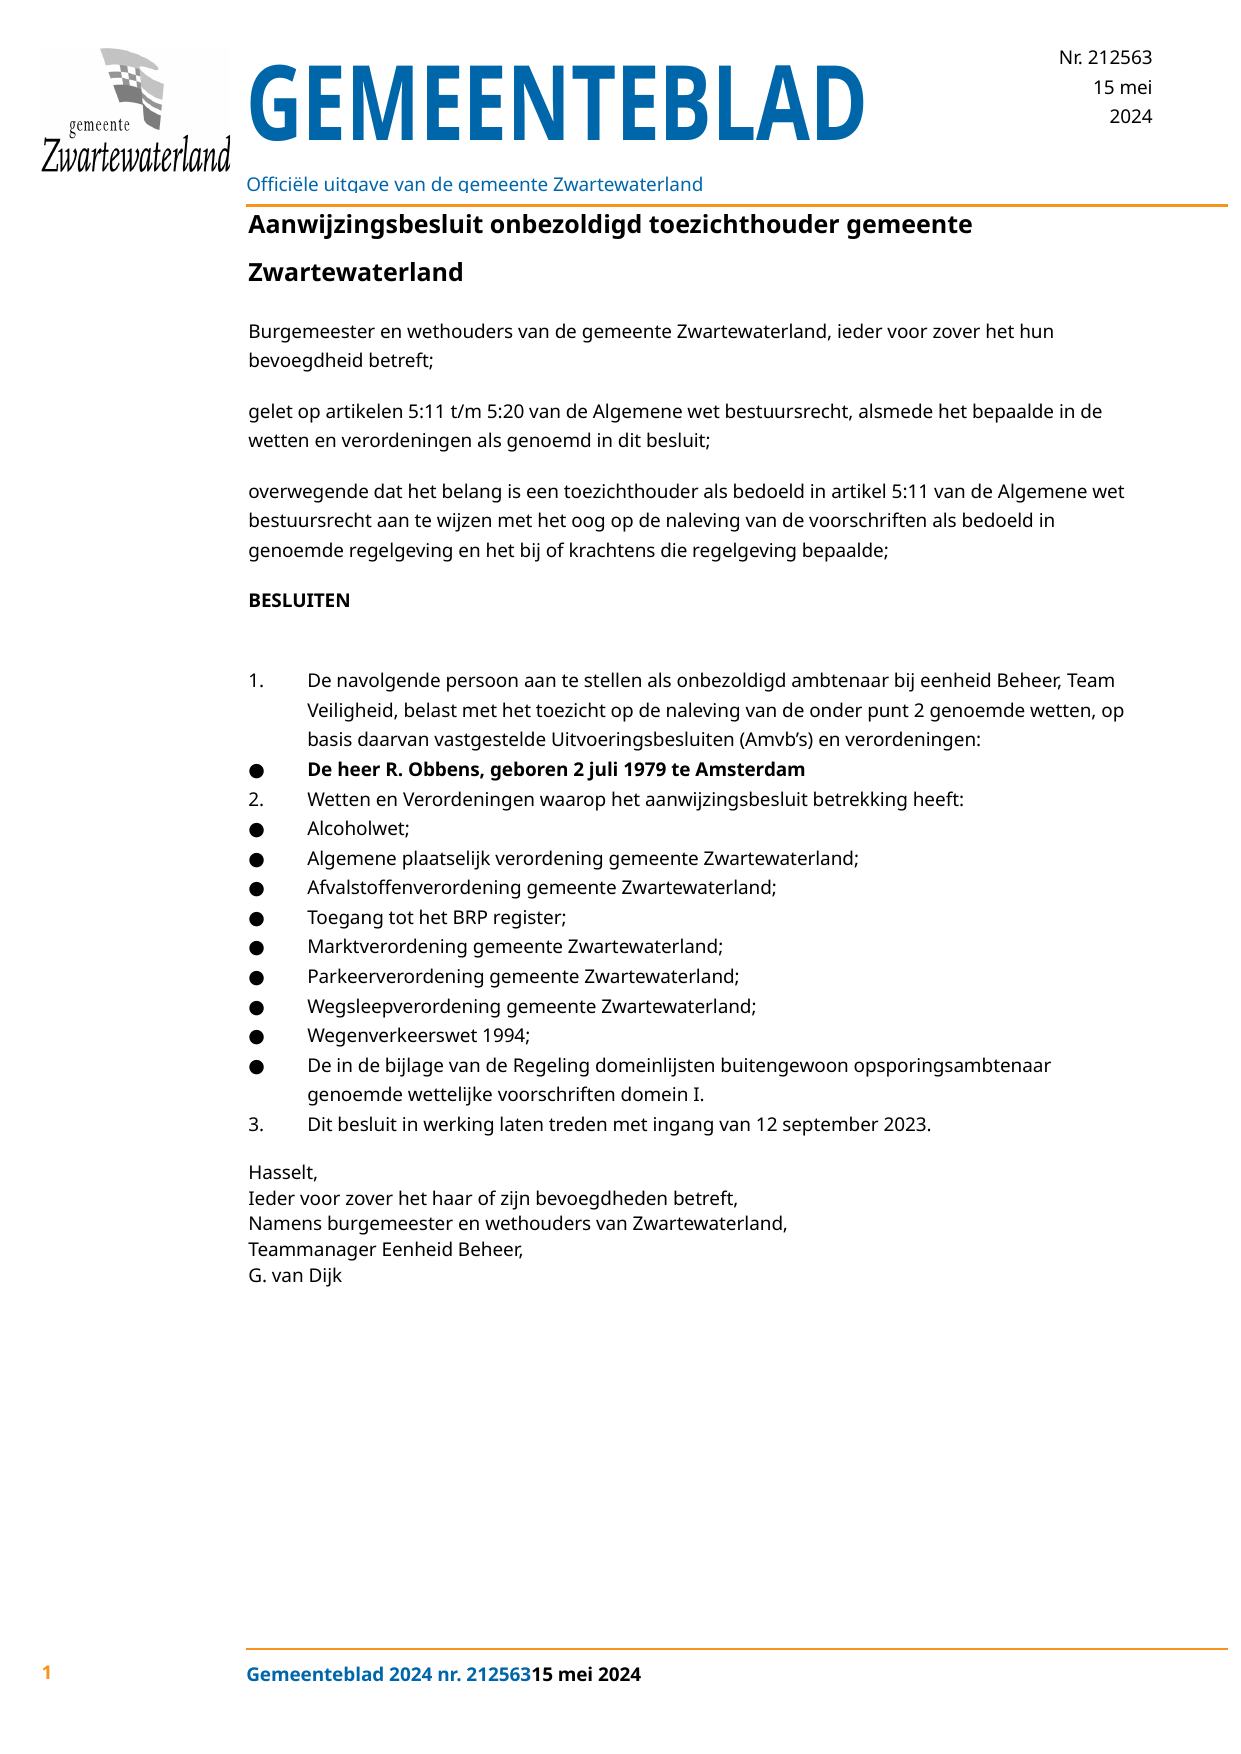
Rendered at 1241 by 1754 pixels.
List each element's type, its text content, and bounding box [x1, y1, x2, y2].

picture [41, 47, 231, 172]
list De navolgende persoon aan te stellen als onbezoldigd ambtenaar bij eenheid Beheer, Team Veiligheid, belast met het toezicht op de naleving van de onder punt 2 genoemde wetten, op basis daarvan vastgestelde Uitvoeringsbesluiten (Amvb’s) en verordeningen: [248, 667, 1152, 752]
list De heer R. Obbens, geboren 2 juli 1979 te Amsterdam [248, 756, 1152, 782]
text gelet op artikelen 5:11 t/m 5:20 van de Algemene wet bestuursrecht, alsmede het bepaalde in de wetten en verordeningen als genoemd in dit besluit; [248, 398, 1152, 453]
list Marktverordening gemeente Zwartewaterland; [248, 934, 1152, 959]
text BESLUITEN [248, 587, 1152, 613]
list Wetten en Verordeningen waarop het aanwijzingsbesluit betrekking heeft: [248, 786, 1152, 812]
list De in de bijlage van de Regeling domeinlijsten buitengewoon opsporingsambtenaar genoemde wettelijke voorschriften domein I. [248, 1052, 1152, 1107]
text Aanwijzingsbesluit onbezoldigd toezichthouder gemeente Zwartewaterland [248, 207, 1152, 288]
text overwegende dat het belang is een toezichthouder als bedoeld in artikel 5:11 van de Algemene wet bestuursrecht aan te wijzen met het oog op de naleving van de voorschriften als bedoeld in genoemde regelgeving en het bij of krachtens die regelgeving bepaalde; [248, 478, 1152, 563]
text Hasselt, [248, 1159, 1152, 1185]
list Toegang tot het BRP register; [248, 904, 1152, 930]
list Afvalstoffenverordening gemeente Zwartewaterland; [248, 874, 1152, 900]
text G. van Dijk [248, 1262, 1152, 1288]
text Teammanager Eenheid Beheer, [248, 1236, 1152, 1262]
text Ieder voor zover het haar of zijn bevoegdheden betreft, [248, 1185, 1152, 1211]
list Parkeerverordening gemeente Zwartewaterland; [248, 963, 1152, 989]
list Dit besluit in werking laten treden met ingang van 12 september 2023. [248, 1111, 1152, 1137]
list Wegenverkeerswet 1994; [248, 1022, 1152, 1048]
text Burgemeester en wethouders van de gemeente Zwartewaterland, ieder voor zover het hun bevoegdheid betreft; [248, 318, 1152, 373]
list Wegsleepverordening gemeente Zwartewaterland; [248, 993, 1152, 1019]
text Namens burgemeester en wethouders van Zwartewaterland, [248, 1211, 1152, 1236]
list Algemene plaatselijk verordening gemeente Zwartewaterland; [248, 845, 1152, 871]
list Alcoholwet; [248, 815, 1152, 841]
